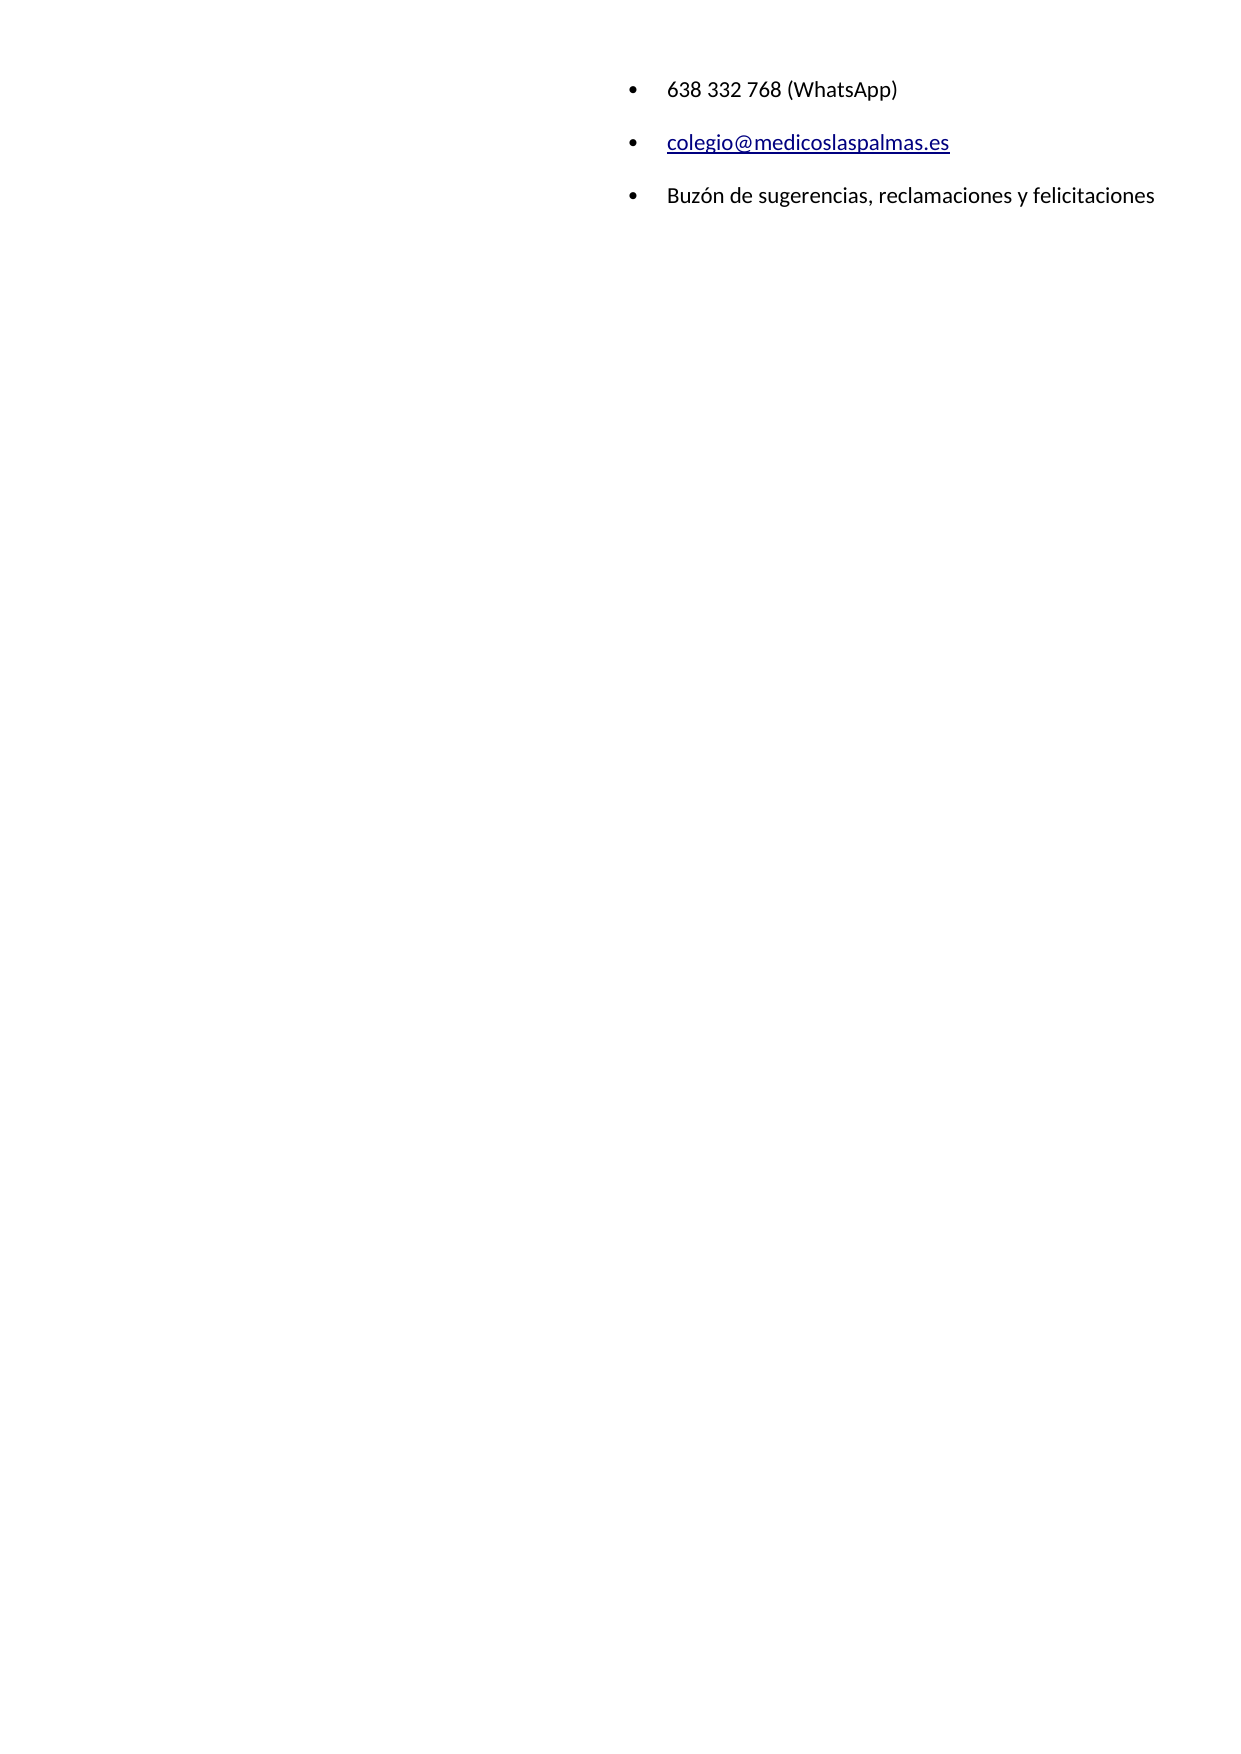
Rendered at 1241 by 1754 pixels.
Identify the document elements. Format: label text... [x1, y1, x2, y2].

list colegio@medicoslaspalmas.es [629, 128, 1165, 156]
list Buzón de sugerencias, reclamaciones y felicitaciones [629, 181, 1165, 209]
list 638 332 768 (WhatsApp) [629, 75, 1165, 103]
